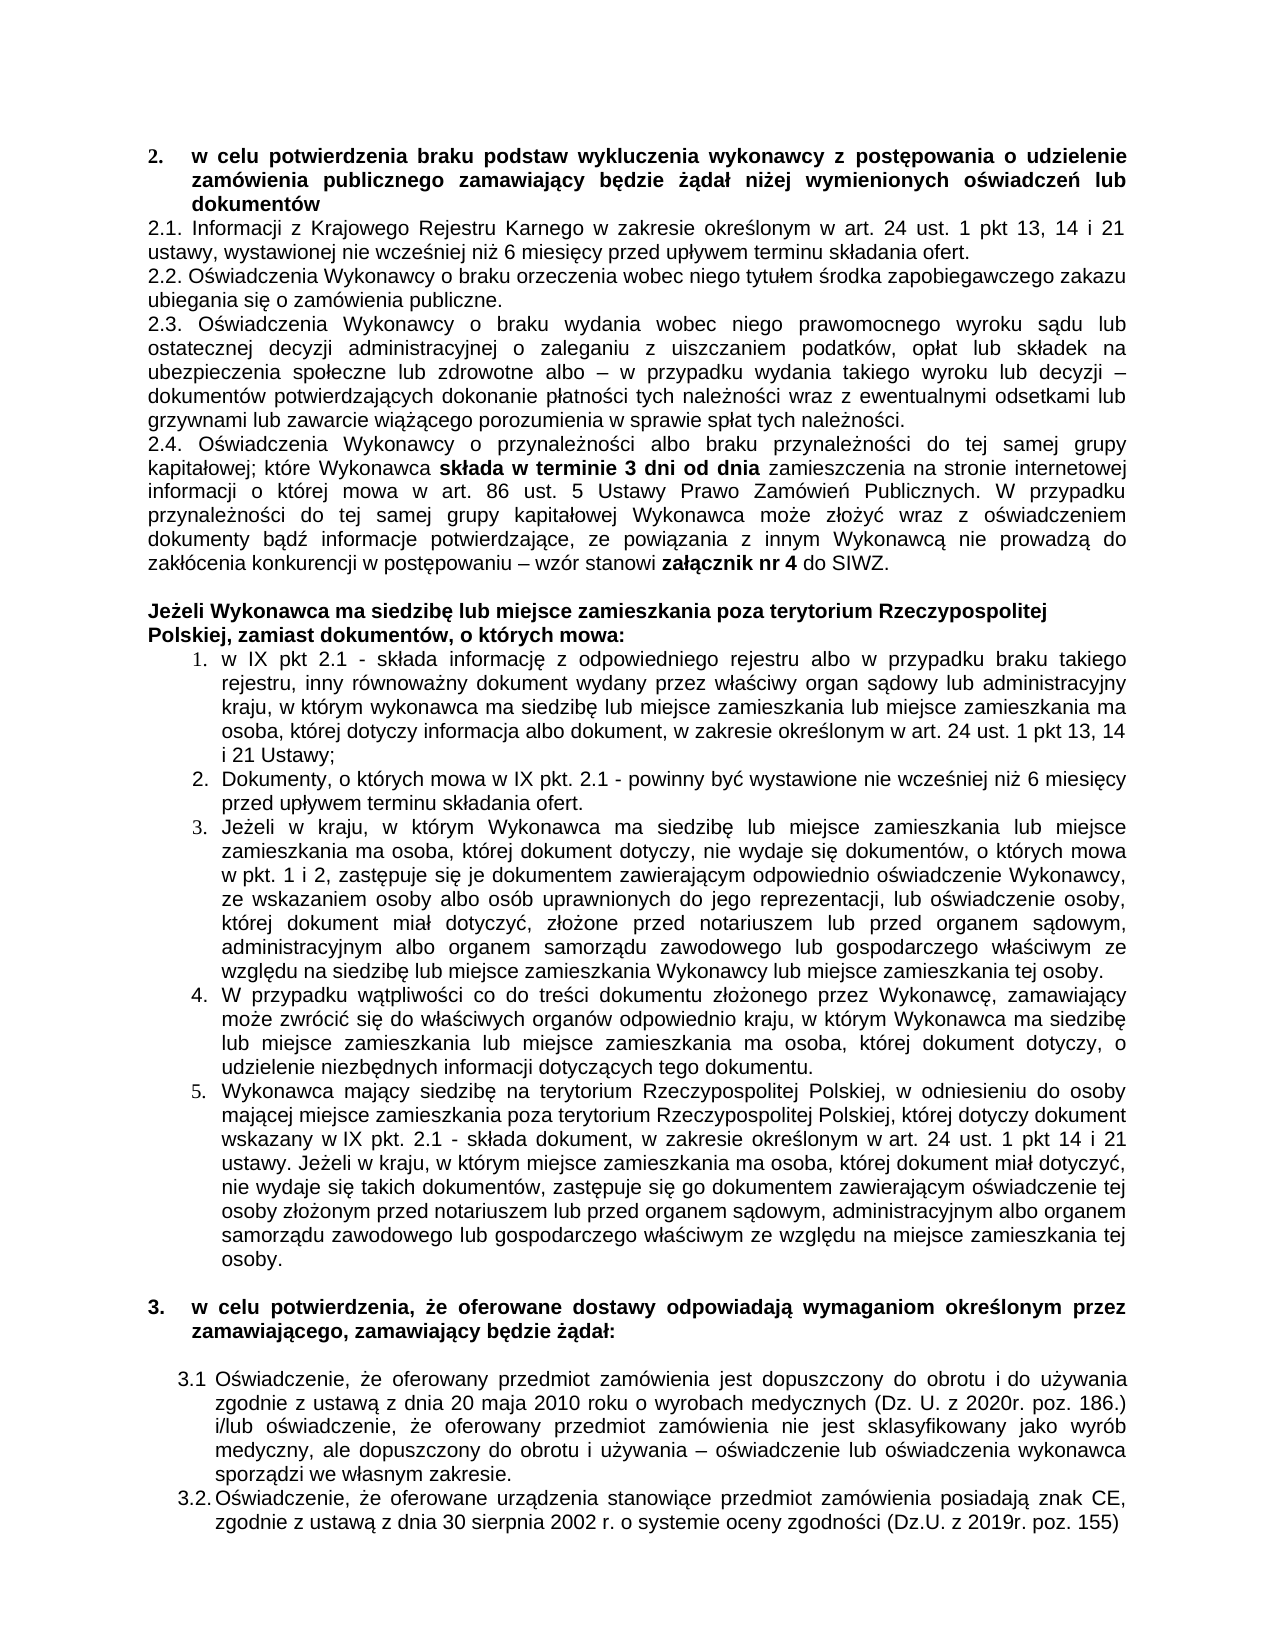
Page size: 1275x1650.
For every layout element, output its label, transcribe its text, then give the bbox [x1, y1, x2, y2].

list w celu potwierdzenia, że oferowane dostawy odpowiadają wymaganiom określonym przez zamawiającego, zamawiający będzie żądał: [148, 1294, 1127, 1342]
text 2.1. Informacji z Krajowego Rejestru Karnego w zakresie określonym w art. 24 ust. 1 pkt 13, 14 i 21 ustawy, wystawionej nie wcześniej niż 6 miesięcy przed upływem terminu składania ofert. [148, 216, 1127, 264]
list w celu potwierdzenia braku podstaw wykluczenia wykonawcy z postępowania o udzielenie zamówienia publicznego zamawiający będzie żądał niżej wymienionych oświadczeń lub dokumentów [148, 144, 1127, 216]
text Jeżeli Wykonawca ma siedzibę lub miejsce zamieszkania poza terytorium Rzeczypospolitej Polskiej, zamiast dokumentów, o których mowa: [148, 599, 1127, 647]
list Dokumenty, o których mowa w IX pkt. 2.1 - powinny być wystawione nie wcześniej niż 6 miesięcy przed upływem terminu składania ofert. [192, 767, 1127, 815]
list Oświadczenie, że oferowane urządzenia stanowiące przedmiot zamówienia posiadają znak CE, zgodnie z ustawą z dnia 30 sierpnia 2002 r. o systemie oceny zgodności (Dz.U. z 2019r. poz. 155) [177, 1486, 1127, 1534]
list w IX pkt 2.1 - składa informację z odpowiedniego rejestru albo w przypadku braku takiego rejestru, inny równoważny dokument wydany przez właściwy organ sądowy lub administracyjny kraju, w którym wykonawca ma siedzibę lub miejsce zamieszkania lub miejsce zamieszkania ma osoba, której dotyczy informacja albo dokument, w zakresie określonym w art. 24 ust. 1 pkt 13, 14 i 21 Ustawy; [192, 647, 1127, 767]
list W przypadku wątpliwości co do treści dokumentu złożonego przez Wykonawcę, zamawiający może zwrócić się do właściwych organów odpowiednio kraju, w którym Wykonawca ma siedzibę lub miejsce zamieszkania lub miejsce zamieszkania ma osoba, której dokument dotyczy, o udzielenie niezbędnych informacji dotyczących tego dokumentu. [191, 983, 1127, 1079]
text 2.3. Oświadczenia Wykonawcy o braku wydania wobec niego prawomocnego wyroku sądu lub ostatecznej decyzji administracyjnej o zaleganiu z uiszczaniem podatków, opłat lub składek na ubezpieczenia społeczne lub zdrowotne albo – w przypadku wydania takiego wyroku lub decyzji – dokumentów potwierdzających dokonanie płatności tych należności wraz z ewentualnymi odsetkami lub grzywnami lub zawarcie wiążącego porozumienia w sprawie spłat tych należności. [148, 312, 1127, 431]
list Wykonawca mający siedzibę na terytorium Rzeczypospolitej Polskiej, w odniesieniu do osoby mającej miejsce zamieszkania poza terytorium Rzeczypospolitej Polskiej, której dotyczy dokument wskazany w IX pkt. 2.1 - składa dokument, w zakresie określonym w art. 24 ust. 1 pkt 14 i 21 ustawy. Jeżeli w kraju, w którym miejsce zamieszkania ma osoba, której dokument miał dotyczyć, nie wydaje się takich dokumentów, zastępuje się go dokumentem zawierającym oświadczenie tej osoby złożonym przed notariuszem lub przed organem sądowym, administracyjnym albo organem samorządu zawodowego lub gospodarczego właściwym ze względu na miejsce zamieszkania tej osoby. [191, 1079, 1127, 1271]
list Oświadczenie, że oferowany przedmiot zamówienia jest dopuszczony do obrotu i do używania zgodnie z ustawą z dnia 20 maja 2010 roku o wyrobach medycznych (Dz. U. z 2020r. poz. 186.) i/lub oświadczenie, że oferowany przedmiot zamówienia nie jest sklasyfikowany jako wyrób medyczny, ale dopuszczony do obrotu i używania – oświadczenie lub oświadczenia wykonawca sporządzi we własnym zakresie. [177, 1366, 1127, 1486]
text 2.4. Oświadczenia Wykonawcy o przynależności albo braku przynależności do tej samej grupy kapitałowej; które Wykonawca składa w terminie 3 dni od dnia zamieszczenia na stronie internetowej informacji o której mowa w art. 86 ust. 5 Ustawy Prawo Zamówień Publicznych. W przypadku przynależności do tej samej grupy kapitałowej Wykonawca może złożyć wraz z oświadczeniem dokumenty bądź informacje potwierdzające, ze powiązania z innym Wykonawcą nie prowadzą do zakłócenia konkurencji w postępowaniu – wzór stanowi załącznik nr 4 do SIWZ. [148, 431, 1127, 575]
text 2.2. Oświadczenia Wykonawcy o braku orzeczenia wobec niego tytułem środka zapobiegawczego zakazu ubiegania się o zamówienia publiczne. [148, 264, 1127, 312]
list Jeżeli w kraju, w którym Wykonawca ma siedzibę lub miejsce zamieszkania lub miejsce zamieszkania ma osoba, której dokument dotyczy, nie wydaje się dokumentów, o których mowa w pkt. 1 i 2, zastępuje się je dokumentem zawierającym odpowiednio oświadczenie Wykonawcy, ze wskazaniem osoby albo osób uprawnionych do jego reprezentacji, lub oświadczenie osoby, której dokument miał dotyczyć, złożone przed notariuszem lub przed organem sądowym, administracyjnym albo organem samorządu zawodowego lub gospodarczego właściwym ze względu na siedzibę lub miejsce zamieszkania Wykonawcy lub miejsce zamieszkania tej osoby. [192, 815, 1127, 983]
